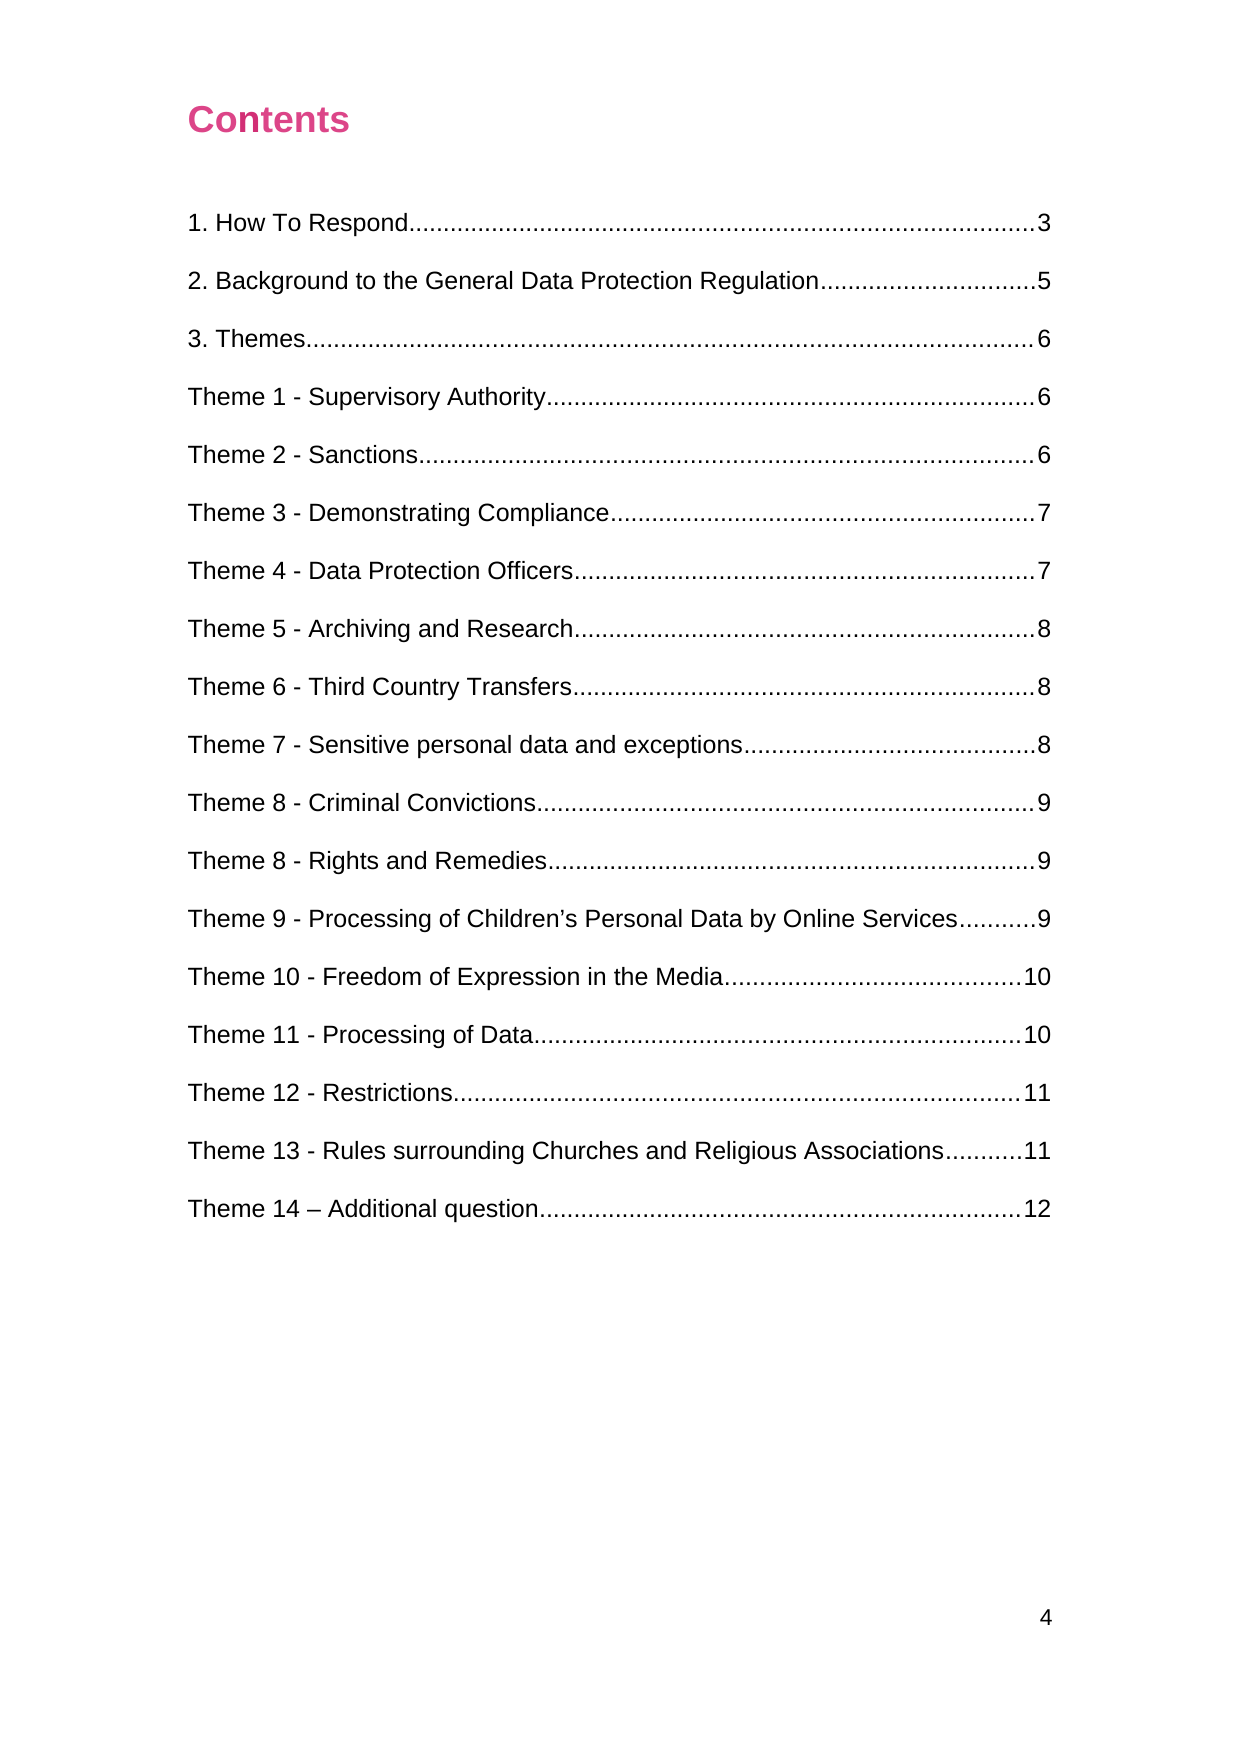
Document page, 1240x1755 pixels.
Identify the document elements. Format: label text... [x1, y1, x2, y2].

text Theme 11 - Processing of Data 10 [187, 1020, 1052, 1049]
text Theme 4 - Data Protection Officers 7 [187, 556, 1052, 585]
text Theme 8 - Rights and Remedies 9 [187, 846, 1052, 875]
text Theme 1 - Supervisory Authority 6 [187, 382, 1052, 411]
text Theme 5 - Archiving and Research 8 [187, 614, 1052, 643]
text Contents [187, 97, 1052, 140]
text Theme 6 - Third Country Transfers 8 [187, 672, 1052, 701]
text Theme 7 - Sensitive personal data and exceptions 8 [187, 730, 1052, 759]
text Theme 8 - Criminal Convictions 9 [187, 788, 1052, 817]
text Theme 13 - Rules surrounding Churches and Religious Associations 11 [187, 1136, 1052, 1165]
text Theme 9 - Processing of Children’s Personal Data by Online Services 9 [187, 904, 1052, 933]
text Theme 2 - Sanctions 6 [187, 440, 1052, 469]
text Theme 10 - Freedom of Expression in the Media 10 [187, 962, 1052, 991]
text 2. Background to the General Data Protection Regulation 5 [187, 266, 1052, 295]
text Theme 14 – Additional question 12 [187, 1194, 1052, 1223]
text Theme 12 - Restrictions 11 [187, 1078, 1052, 1107]
text 1. How To Respond 3 [187, 208, 1052, 237]
text 3. Themes 6 [187, 324, 1052, 353]
text Theme 3 - Demonstrating Compliance 7 [187, 498, 1052, 527]
